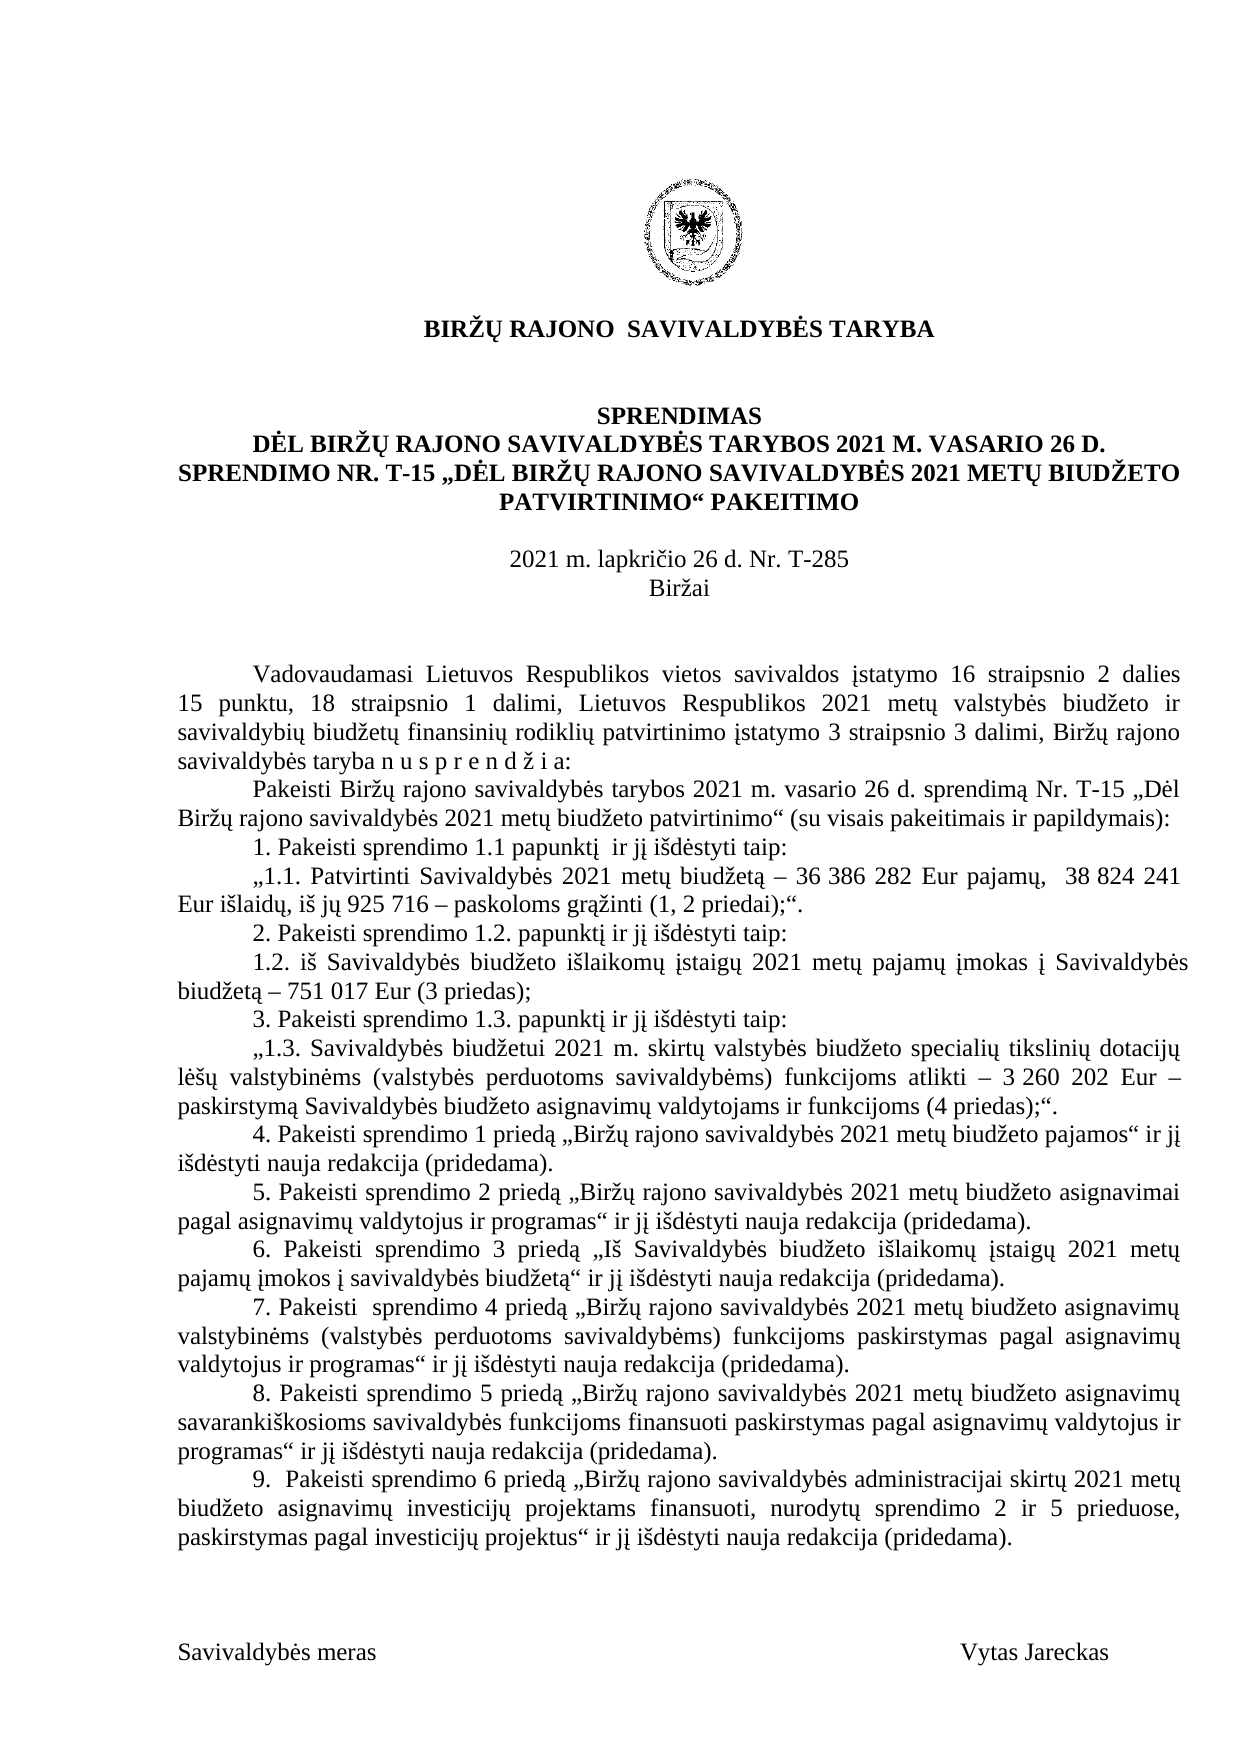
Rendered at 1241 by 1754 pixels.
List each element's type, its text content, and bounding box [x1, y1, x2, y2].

text 2021 m. lapkričio 26 d. Nr. T-285 [177, 544, 1181, 573]
text 1. Pakeisti sprendimo 1.1 papunktį ir jį išdėstyti taip: [177, 832, 1181, 861]
text 2. Pakeisti sprendimo 1.2. papunktį ir jį išdėstyti taip: [177, 918, 1190, 947]
text 6. Pakeisti sprendimo 3 priedą „Iš Savivaldybės biudžeto išlaikomų įstaigų 2021 metų pajamų įmokos į savivaldybės biudžetą“ ir jį išdėstyti nauja redakcija (pridedama). [177, 1234, 1181, 1292]
text SPRENDIMAS [177, 401, 1181, 429]
text „1.1. Patvirtinti Savivaldybės 2021 metų biudžetą – 36 386 282 Eur pajamų, 38 824 241 Eur išlaidų, iš jų 925 716 – paskoloms grąžinti (1, 2 priedai);“. [177, 861, 1181, 918]
text 1.2. iš Savivaldybės biudžeto išlaikomų įstaigų 2021 metų pajamų įmokas į Savivaldybės biudžetą – 751 017 Eur (3 priedas); [177, 947, 1190, 1004]
text 5. Pakeisti sprendimo 2 priedą „Biržų rajono savivaldybės 2021 metų biudžeto asignavimai pagal asignavimų valdytojus ir programas“ ir jį išdėstyti nauja redakcija (pridedama). [177, 1177, 1181, 1234]
text DĖL BIRŽŲ RAJONO SAVIVALDYBĖS TARYBOS 2021 M. VASARIO 26 D. SPRENDIMO NR. T-15 „DĖL BIRŽŲ RAJONO SAVIVALDYBĖS 2021 METŲ BIUDŽETO PATVIRTINIMO“ PAKEITIMO [177, 429, 1181, 516]
text BIRŽŲ RAJONO SAVIVALDYBĖS TARYBA [177, 314, 1181, 343]
text „1.3. Savivaldybės biudžetui 2021 m. skirtų valstybės biudžeto specialių tikslinių dotacijų lėšų valstybinėms (valstybės perduotoms savivaldybėms) funkcijoms atlikti – 3 260 202 Eur – paskirstymą Savivaldybės biudžeto asignavimų valdytojams ir funkcijoms (4 priedas);“. [177, 1033, 1181, 1119]
text 8. Pakeisti sprendimo 5 priedą „Biržų rajono savivaldybės 2021 metų biudžeto asignavimų savarankiškosioms savivaldybės funkcijoms finansuoti paskirstymas pagal asignavimų valdytojus ir programas“ ir jį išdėstyti nauja redakcija (pridedama). [177, 1378, 1181, 1464]
text Savivaldybės meras Vytas Jareckas [177, 1637, 1181, 1666]
text Vadovaudamasi Lietuvos Respublikos vietos savivaldos įstatymo 16 straipsnio 2 dalies 15 punktu, 18 straipsnio 1 dalimi, Lietuvos Respublikos 2021 metų valstybės biudžeto ir savivaldybių biudžetų finansinių rodiklių patvirtinimo įstatymo 3 straipsnio 3 dalimi, Biržų rajono savivaldybės taryba n u s p r e n d ž i a: [177, 659, 1181, 774]
text 9. Pakeisti sprendimo 6 priedą „Biržų rajono savivaldybės administracijai skirtų 2021 metų biudžeto asignavimų investicijų projektams finansuoti, nurodytų sprendimo 2 ir 5 prieduose, paskirstymas pagal investicijų projektus“ ir jį išdėstyti nauja redakcija (pridedama). [177, 1464, 1181, 1551]
text 3. Pakeisti sprendimo 1.3. papunktį ir jį išdėstyti taip: [177, 1004, 1181, 1033]
text Biržai [177, 573, 1181, 602]
text 4. Pakeisti sprendimo 1 priedą „Biržų rajono savivaldybės 2021 metų biudžeto pajamos“ ir jį išdėstyti nauja redakcija (pridedama). [177, 1119, 1181, 1177]
text 7. Pakeisti sprendimo 4 priedą „Biržų rajono savivaldybės 2021 metų biudžeto asignavimų valstybinėms (valstybės perduotoms savivaldybėms) funkcijoms paskirstymas pagal asignavimų valdytojus ir programas“ ir jį išdėstyti nauja redakcija (pridedama). [177, 1292, 1181, 1378]
text Pakeisti Biržų rajono savivaldybės tarybos 2021 m. vasario 26 d. sprendimą Nr. T-15 „Dėl Biržų rajono savivaldybės 2021 metų biudžeto patvirtinimo“ (su visais pakeitimais ir papildymais): [177, 774, 1181, 832]
